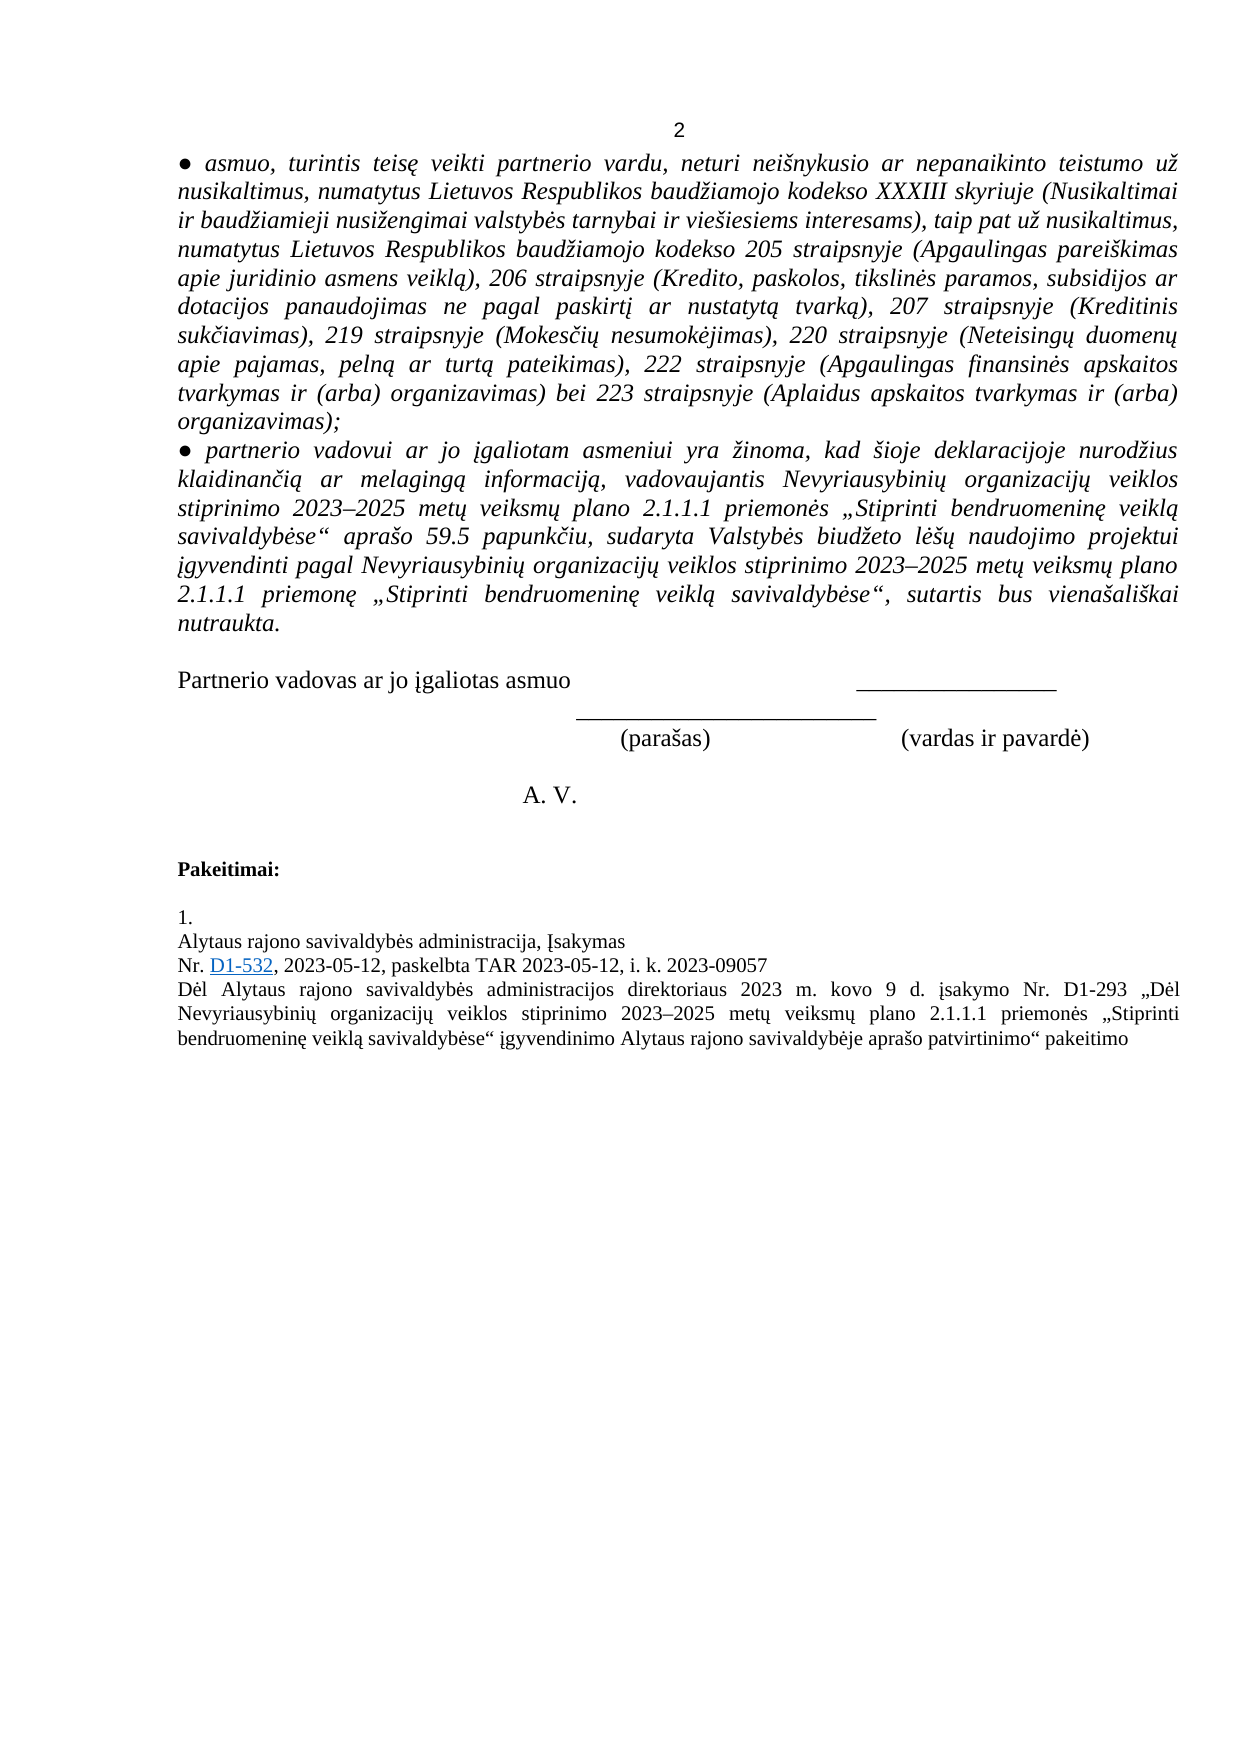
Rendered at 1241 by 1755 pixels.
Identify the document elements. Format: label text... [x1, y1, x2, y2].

text Nr. D1-532, 2023-05-12, paskelbta TAR 2023-05-12, i. k. 2023-09057 [177, 953, 1181, 977]
text Partnerio vadovas ar jo įgaliotas asmuo ________________ ________________________ [177, 665, 1181, 723]
text 1. [177, 905, 1181, 929]
text Alytaus rajono savivaldybės administracija, Įsakymas [177, 929, 1181, 953]
text (parašas) (vardas ir pavardė) [177, 723, 1240, 751]
text A. V. [447, 780, 1240, 809]
text Pakeitimai: [177, 857, 1181, 881]
text ● asmuo, turintis teisę veikti partnerio vardu, neturi neišnykusio ar nepanaikinto teistumo už nusikaltimus, numatytus Lietuvos Respublikos baudžiamojo kodekso XXXIII skyriuje (Nusikaltimai ir baudžiamieji nusižengimai valstybės tarnybai ir viešiesiems interesams), taip pat už nusikaltimus, numatytus Lietuvos Respublikos baudžiamojo kodekso 205 straipsnyje (Apgaulingas pareiškimas apie juridinio asmens veiklą), 206 straipsnyje (Kredito, paskolos, tikslinės paramos, subsidijos ar dotacijos panaudojimas ne pagal paskirtį ar nustatytą tvarką), 207 straipsnyje (Kreditinis sukčiavimas), 219 straipsnyje (Mokesčių nesumokėjimas), 220 straipsnyje (Neteisingų duomenų apie pajamas, pelną ar turtą pateikimas), 222 straipsnyje (Apgaulingas finansinės apskaitos tvarkymas ir (arba) organizavimas) bei 223 straipsnyje (Aplaidus apskaitos tvarkymas ir (arba) organizavimas); [177, 148, 1181, 435]
text ● partnerio vadovui ar jo įgaliotam asmeniui yra žinoma, kad šioje deklaracijoje nurodžius klaidinančią ar melagingą informaciją, vadovaujantis Nevyriausybinių organizacijų veiklos stiprinimo 2023–2025 metų veiksmų plano 2.1.1.1 priemonės „Stiprinti bendruomeninę veiklą savivaldybėse“ aprašo 59.5 papunkčiu, sudaryta Valstybės biudžeto lėšų naudojimo projektui įgyvendinti pagal Nevyriausybinių organizacijų veiklos stiprinimo 2023–2025 metų veiksmų plano 2.1.1.1 priemonę „Stiprinti bendruomeninę veiklą savivaldybėse“, sutartis bus vienašališkai nutraukta. [177, 435, 1181, 636]
text Dėl Alytaus rajono savivaldybės administracijos direktoriaus 2023 m. kovo 9 d. įsakymo Nr. D1-293 „Dėl Nevyriausybinių organizacijų veiklos stiprinimo 2023–2025 metų veiksmų plano 2.1.1.1 priemonės „Stiprinti bendruomeninę veiklą savivaldybėse“ įgyvendinimo Alytaus rajono savivaldybėje aprašo patvirtinimo“ pakeitimo [177, 977, 1181, 1049]
